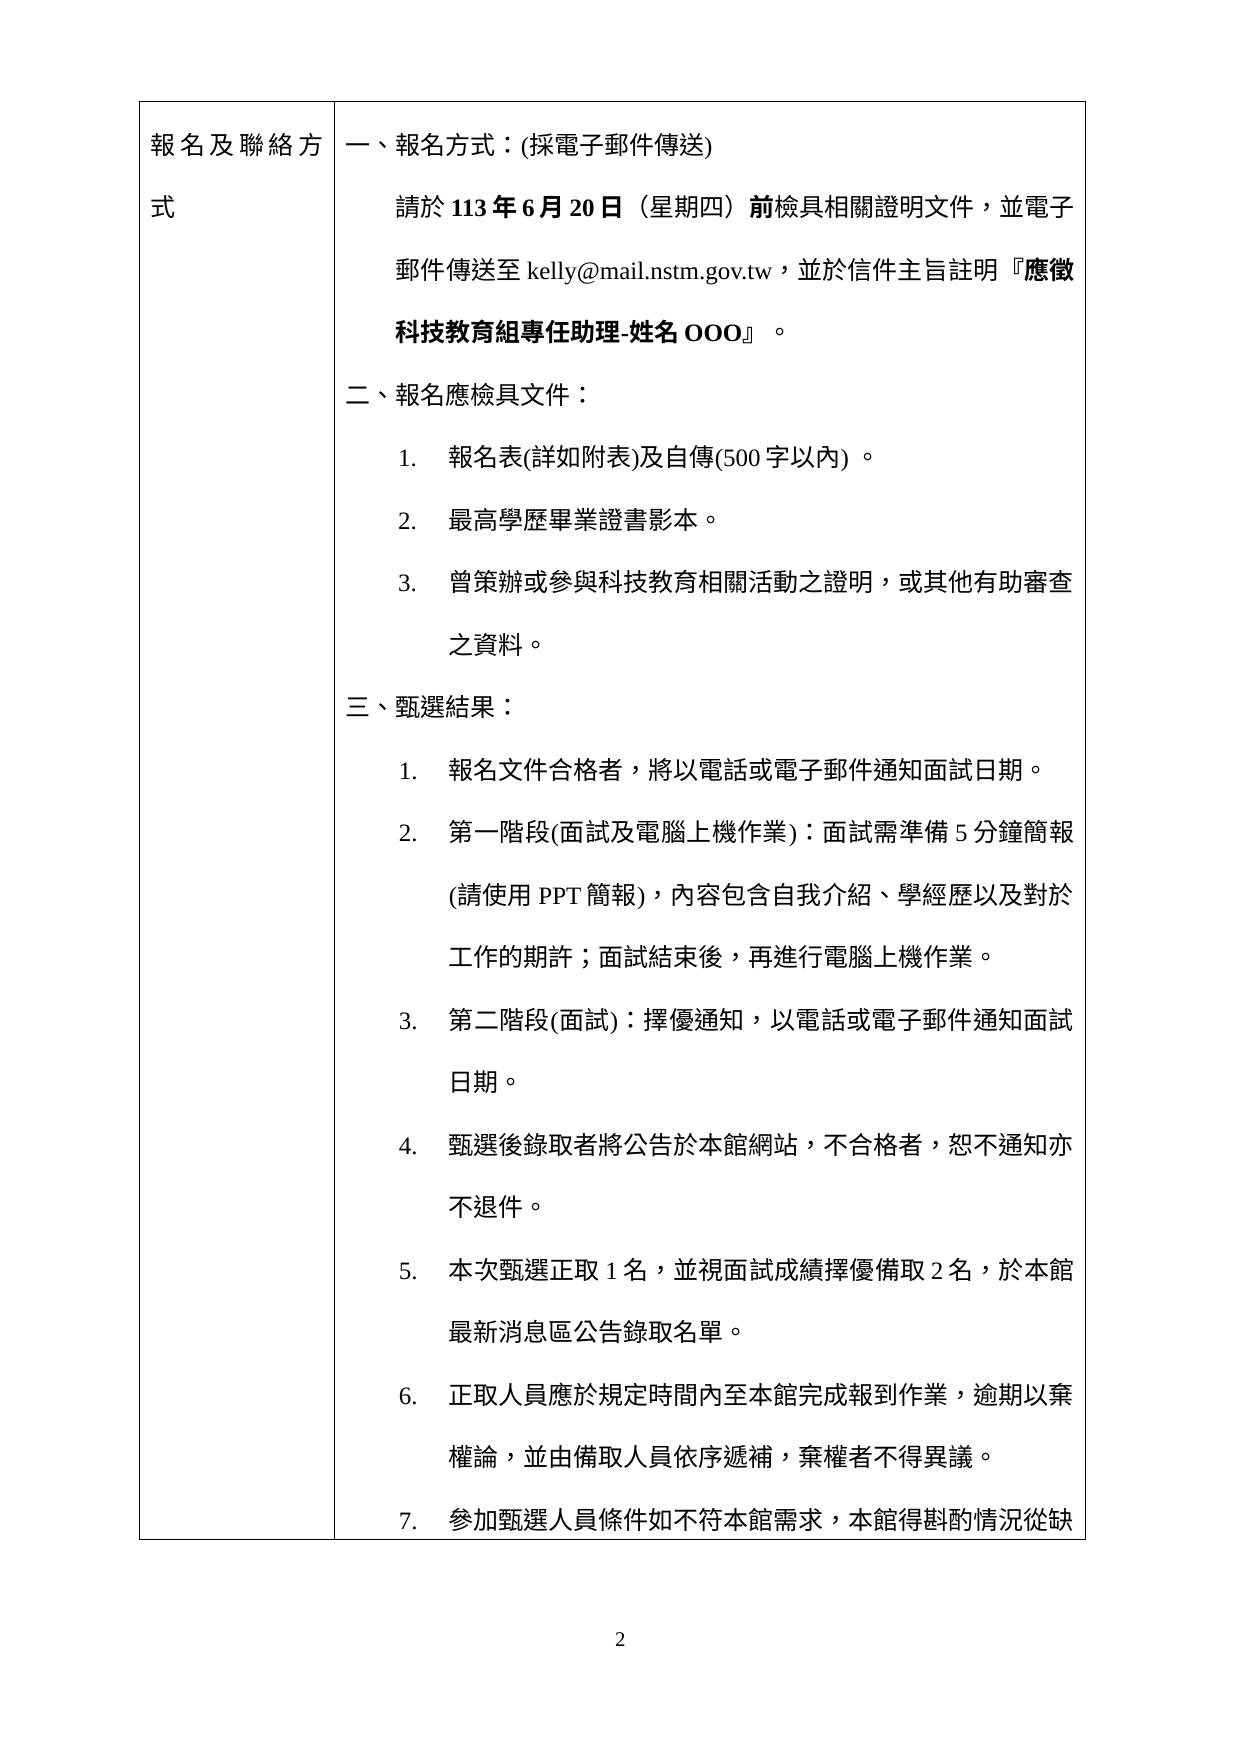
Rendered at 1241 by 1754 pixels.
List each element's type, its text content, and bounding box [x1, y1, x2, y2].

table_cell 一、報名方式：(採電子郵件傳送) 請於113年6月20日（星期四）前檢具相關證明文件，並電子郵件傳送至kelly@mail.nstm.gov.tw，並於信件主旨註明『應徵科技教育組專任助理-姓名OOO』。 二、報名應檢具文件： 報名表(詳如附表)及自傳(500字以內) 。 最高學歷畢業證書影本。 曾策辦或參與科技教育相關活動之證明，或其他有助審查之資料。 三、甄選結果： 報名文件合格者，將以電話或電子郵件通知面試日期。 第一階段(面試及電腦上機作業)：面試需準備5分鐘簡報(請使用PPT簡報)，內容包含自我介紹、學經歷以及對於工作的期許；面試結束後，再進行電腦上機作業。 第二階段(面試)：擇優通知，以電話或電子郵件通知面試日期。 甄選後錄取者將公告於本館網站，不合格者，恕不通知亦不退件。 本次甄選正取1名，並視面試成績擇優備取2名，於本館最新消息區公告錄取名單。 正取人員應於規定時間內至本館完成報到作業，逾期以棄權論，並由備取人員依序遞補，棄權者不得異議。 參加甄選人員條件如不符本館需求，本館得斟酌情況從缺之。 四、報到應檢具文件： 國民身分證影本 學經歷證件影本 全民健康保險轉出單 一般體格檢查報告書（依職業案全衛生法籍勞工健康保護規則規定），檢查報告以報到日前6個月內為有效期間。 五、備註： 繳交之各項證件，如有虛偽不實等情事者，取消甄選資格；如經錄取，取消錄取資格。 聯絡人及聯絡方式：黃小姐（電話：07-3800089分機5121）。 [335, 102, 1085, 1539]
table_cell 報名及聯絡方式 [140, 102, 334, 1539]
